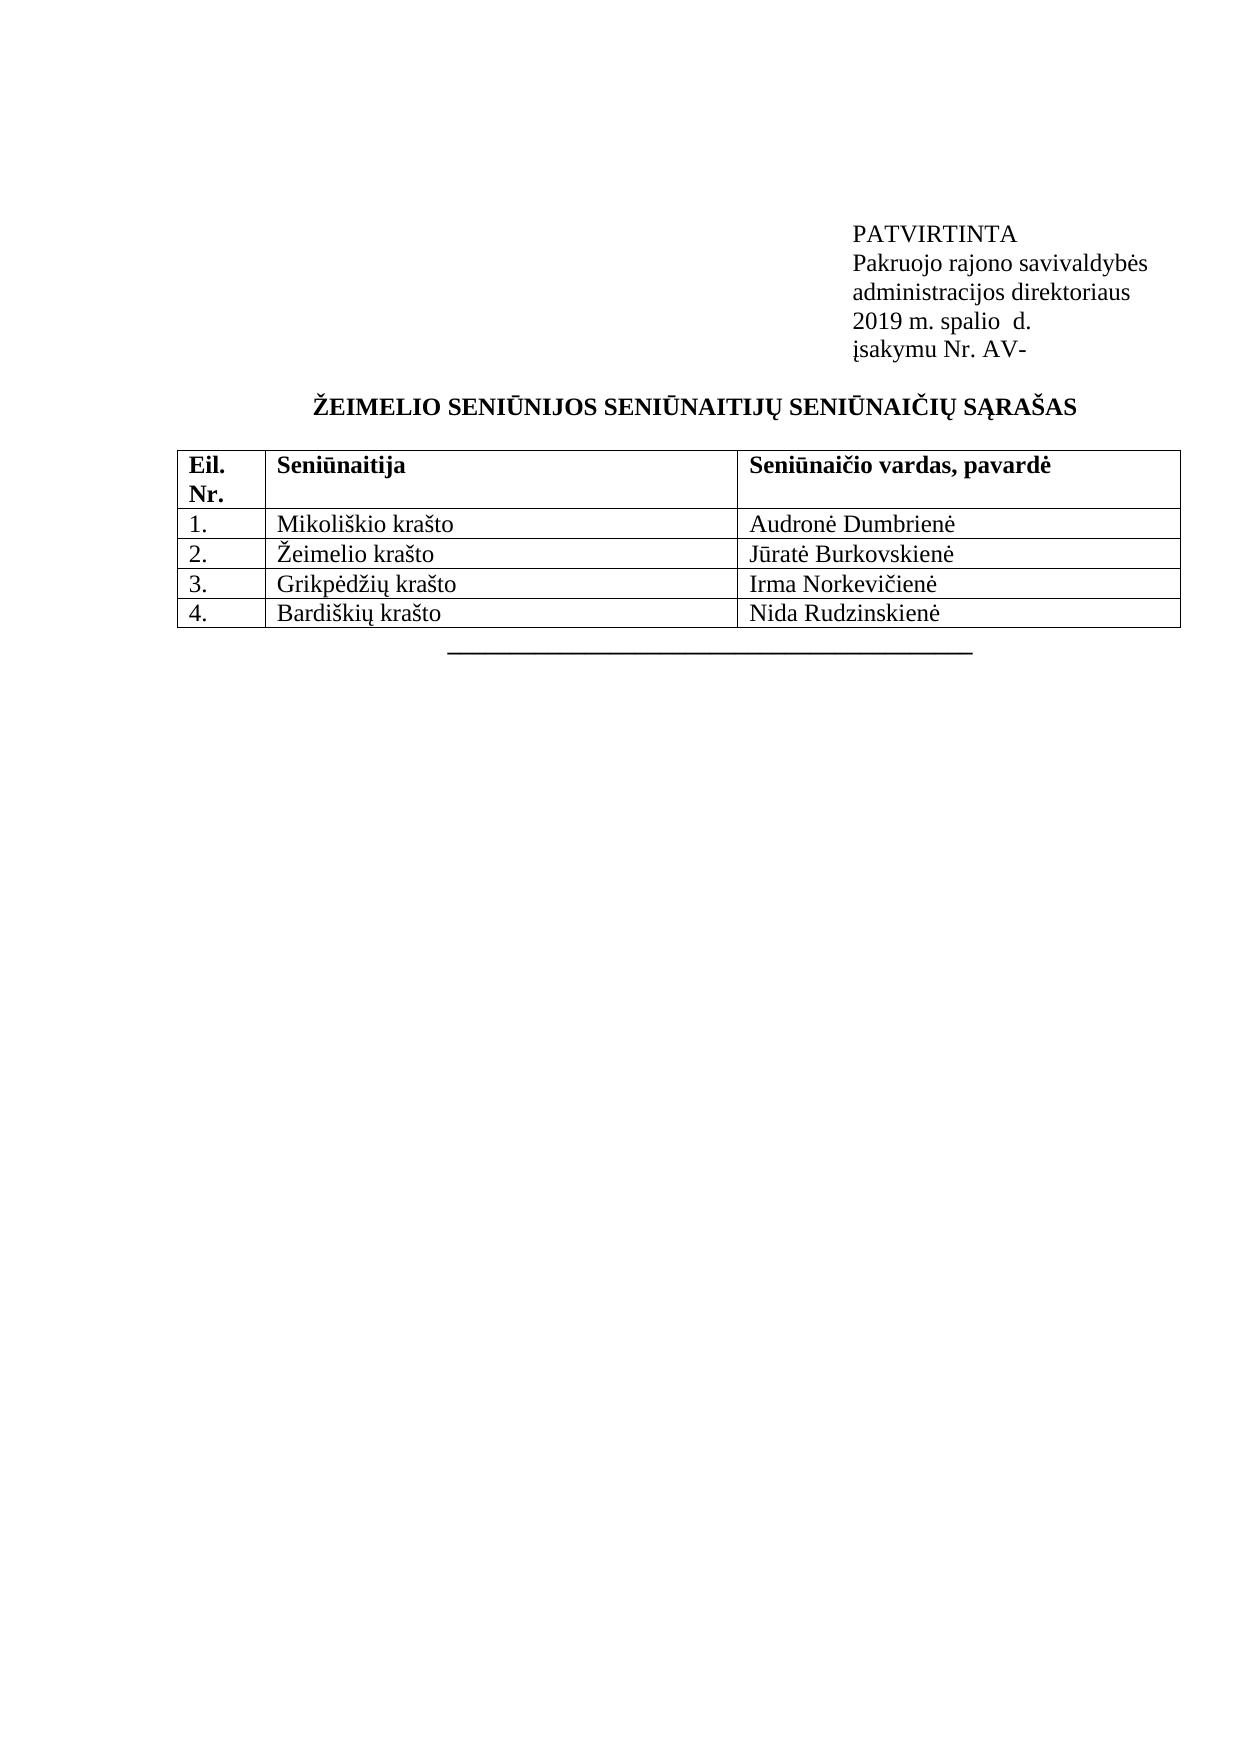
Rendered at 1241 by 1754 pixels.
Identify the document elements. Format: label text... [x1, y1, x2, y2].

table_cell Nida Rudzinskienė [738, 599, 1180, 627]
table_cell 2. [178, 539, 265, 568]
table_cell 4. [178, 599, 265, 627]
table_cell Grikpėdžių krašto [266, 569, 737, 597]
table_cell Jūratė Burkovskienė [738, 539, 1180, 568]
text įsakymu Nr. AV- [177, 334, 1181, 363]
table_cell 3. [178, 569, 265, 597]
table_cell Irma Norkevičienė [738, 569, 1180, 597]
table_header Eil. Nr. [178, 451, 265, 508]
text PATVIRTINTA [177, 219, 1181, 248]
table_cell 1. [178, 509, 265, 538]
text ŽEIMELIO SENIŪNIJOS SENIŪNAITIJŲ SENIŪNAIČIŲ SĄRAŠAS [177, 392, 1181, 421]
table_cell Žeimelio krašto [266, 539, 737, 568]
table_header Seniūnaitija [266, 451, 737, 508]
table_header Seniūnaičio vardas, pavardė [738, 451, 1180, 508]
table_cell Mikoliškio krašto [266, 509, 737, 538]
text 2019 m. spalio d. [177, 306, 1181, 334]
table_cell Audronė Dumbrienė [738, 509, 1180, 538]
text __________________________________________ [177, 628, 1181, 657]
table_cell Bardiškių krašto [266, 599, 737, 627]
text Pakruojo rajono savivaldybės administracijos direktoriaus [177, 248, 1181, 306]
